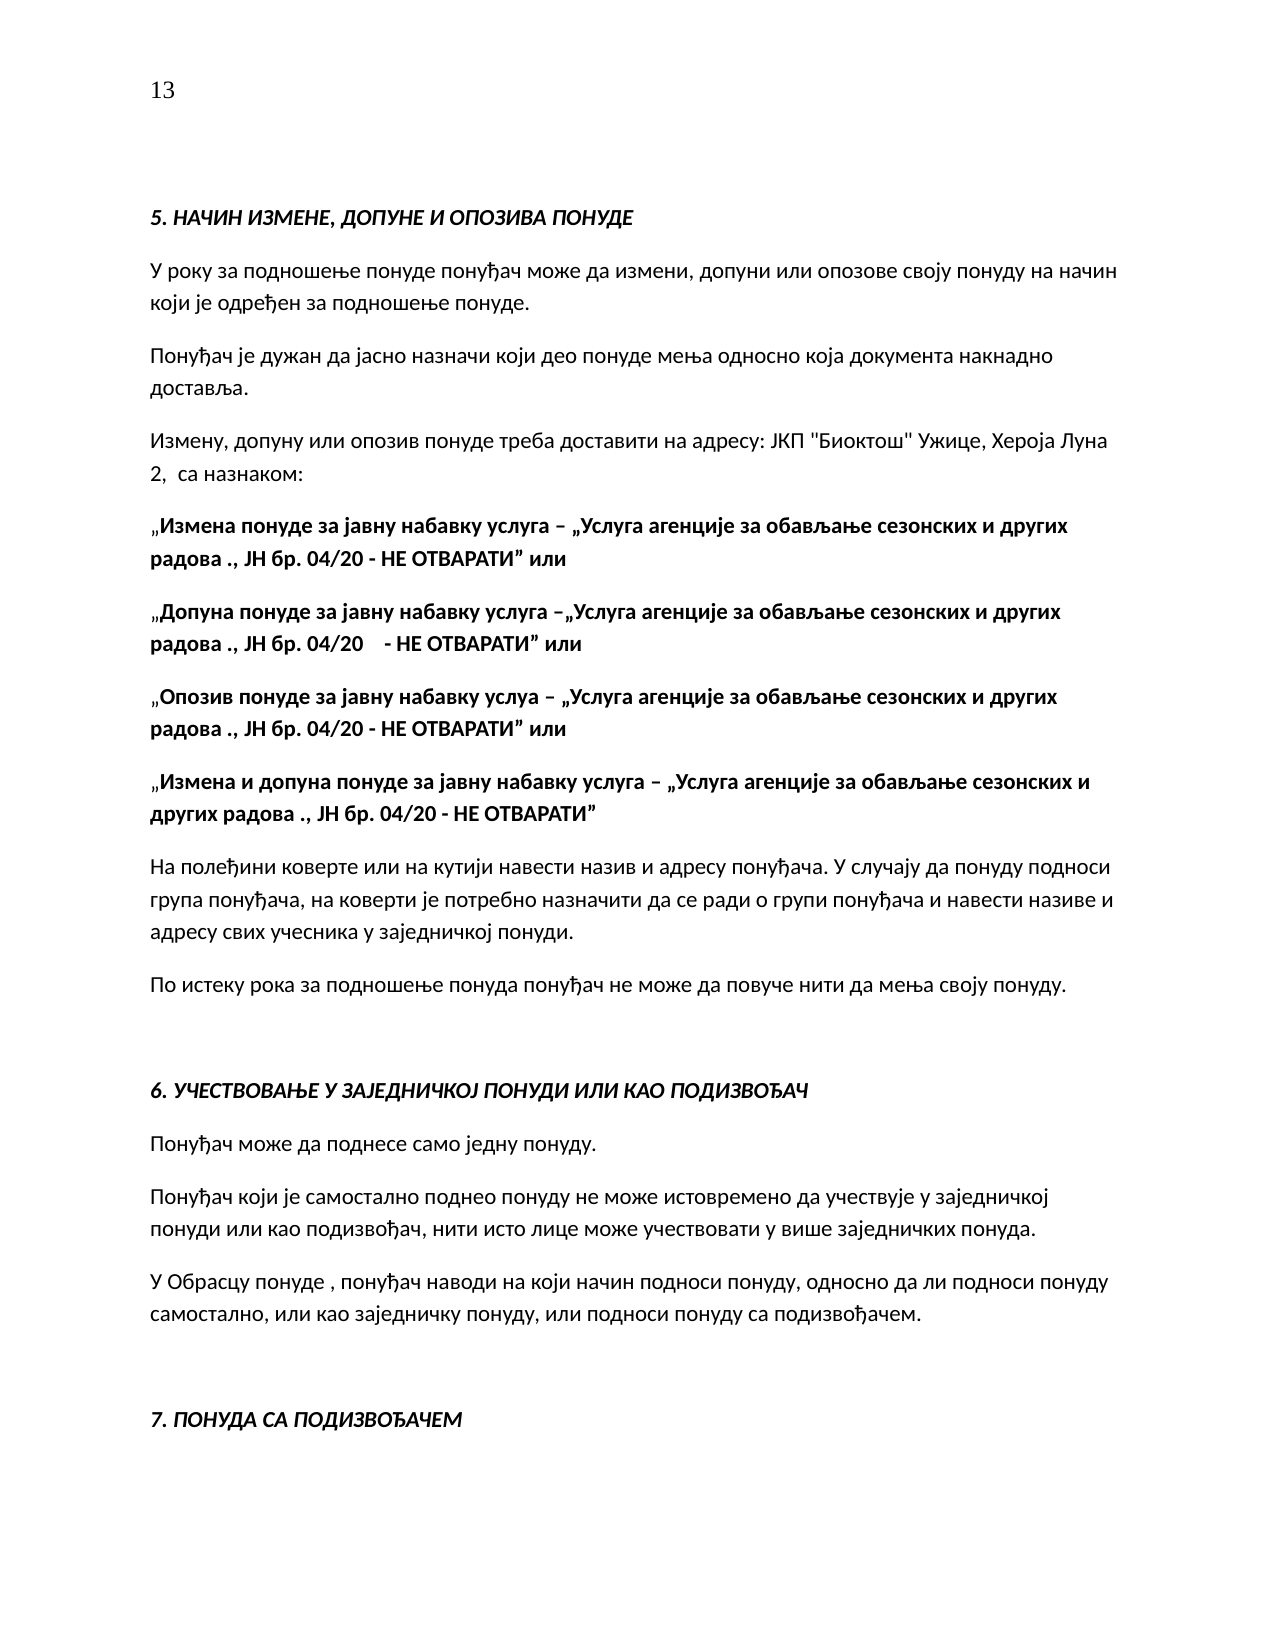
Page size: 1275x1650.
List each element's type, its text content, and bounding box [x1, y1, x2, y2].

text Измену, допуну или опозив понуде треба доставити на адресу: ЈКП "Биоктош" Ужице, Хероја Луна 2, са назнаком: [150, 426, 1125, 487]
text На полеђини коверте или на кутији навести назив и адресу понуђача. У случају да понуду подноси група понуђача, на коверти је потребно назначити да се ради о групи понуђача и навести називе и адресу свих учесника у заједничкој понуди. [150, 852, 1125, 945]
text Понуђач који је самостално поднео понуду не може истовремено да учествује у заједничкој понуди или као подизвођач, нити исто лице може учествовати у више заједничких понуда. [150, 1182, 1125, 1242]
text „Измена и допуна понуде за јавну набавку услуга – „Услуга агенције за обављање сезонских и других радова ., ЈН бр. 04/20 - НЕ ОТВАРАТИ” [150, 767, 1125, 827]
text У Обрасцу понуде , понуђач наводи на који начин подноси понуду, односно да ли подноси понуду самостално, или као заједничку понуду, или подноси понуду са подизвођачем. [150, 1267, 1125, 1327]
text У року за подношење понуде понуђач може да измени, допуни или опозове своју понуду на начин који је одређен за подношење понуде. [150, 256, 1125, 316]
text 7. ПОНУДА СА ПОДИЗВОЂАЧЕМ [150, 1405, 1125, 1433]
text „Допуна понуде за јавну набавку услуга –„Услуга агенције за обављање сезонских и других радова ., ЈН бр. 04/20 - НЕ ОТВАРАТИ” или [150, 597, 1125, 657]
text По истеку рока за подношење понуда понуђач не може да повуче нити да мења своју понуду. [150, 970, 1125, 998]
text Понуђач је дужан да јасно назначи који део понуде мења односно која документа накнадно доставља. [150, 341, 1125, 401]
text 6. УЧЕСТВОВАЊЕ У ЗАЈЕДНИЧКОЈ ПОНУДИ ИЛИ КАО ПОДИЗВОЂАЧ [150, 1076, 1125, 1104]
text „Опозив понуде за јавну набавку услуа – „Услуга агенције за обављање сезонских и других радова ., ЈН бр. 04/20 - НЕ ОТВАРАТИ” или [150, 682, 1125, 742]
text Понуђач може да поднесе само једну понуду. [150, 1129, 1125, 1157]
text 5. НАЧИН ИЗМЕНЕ, ДОПУНЕ И ОПОЗИВА ПОНУДЕ [150, 203, 1125, 231]
text „Измена понуде за јавну набавку услуга – „Услуга агенције за обављање сезонских и других радова ., ЈН бр. 04/20 - НЕ ОТВАРАТИ” или [150, 512, 1125, 572]
